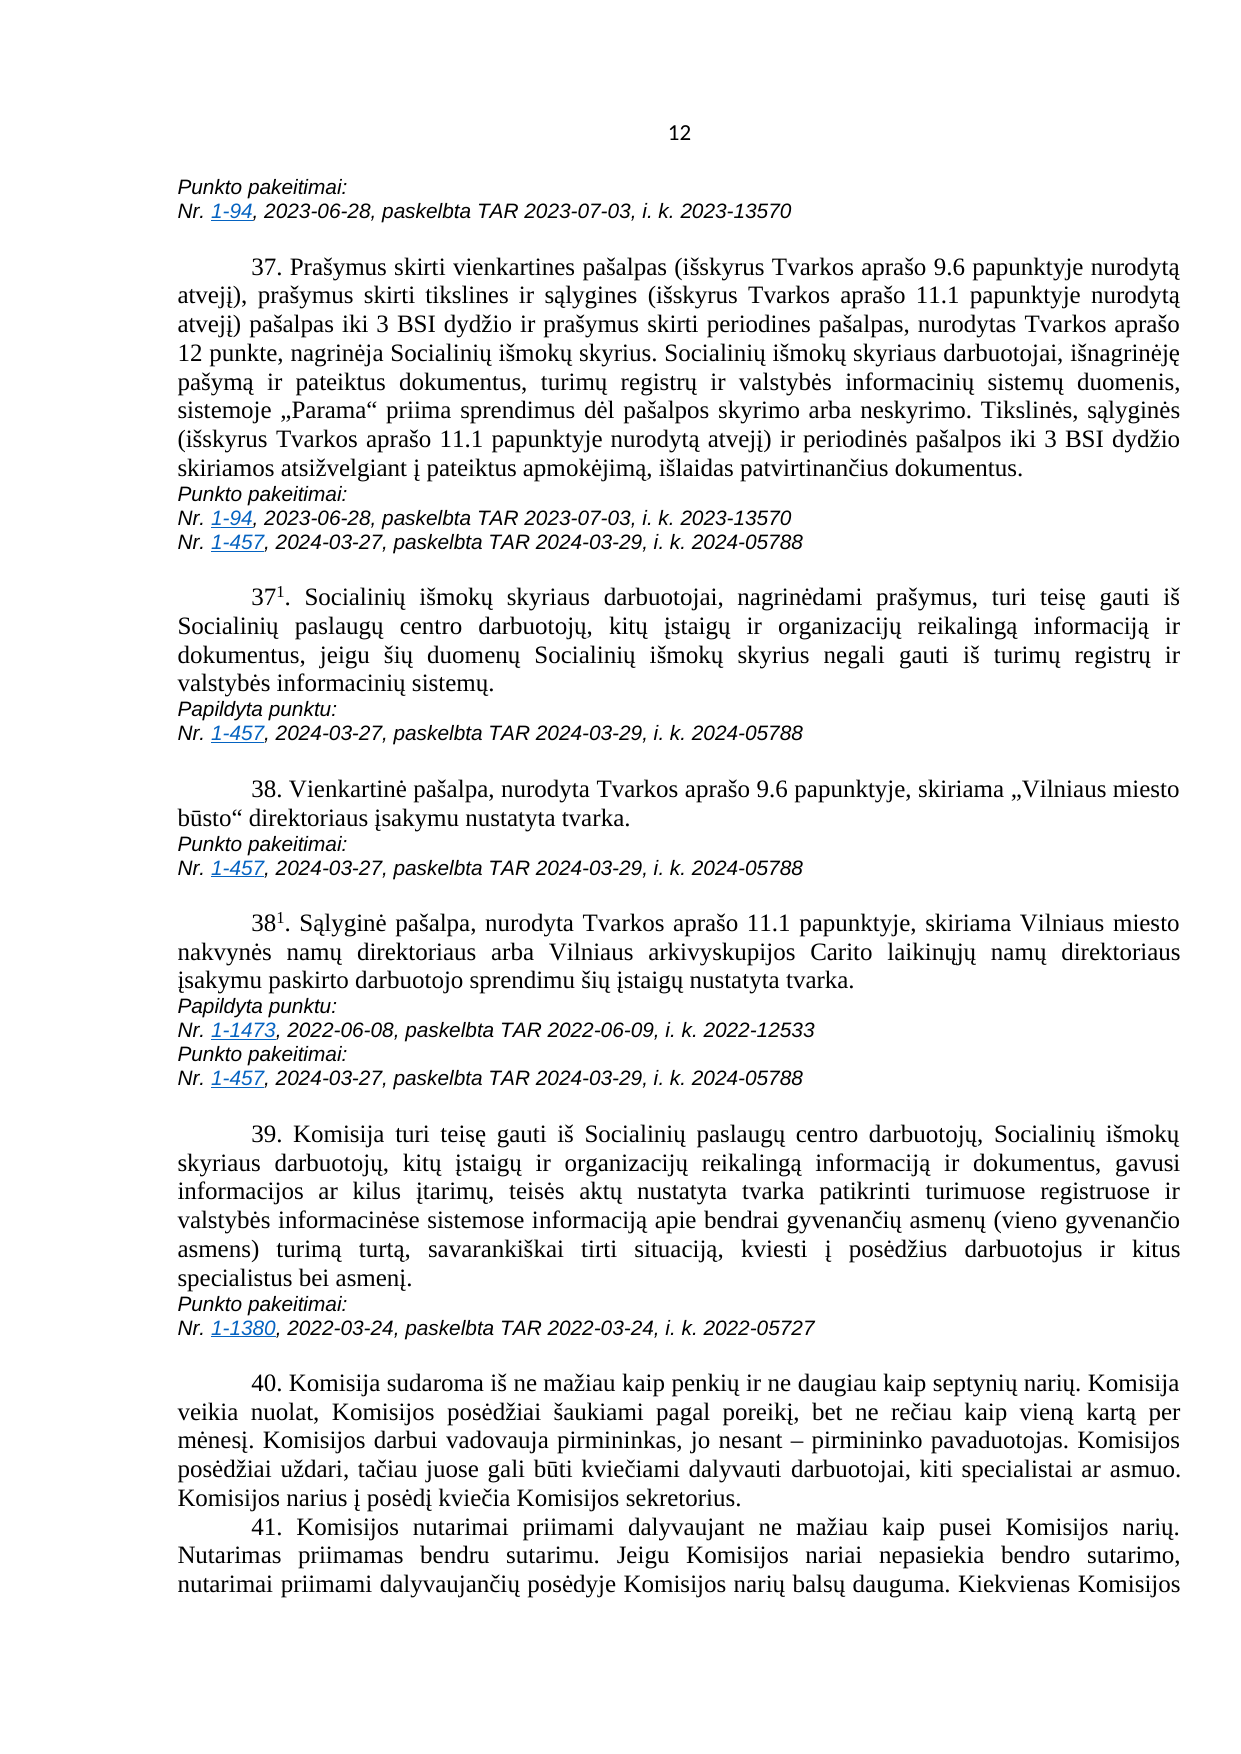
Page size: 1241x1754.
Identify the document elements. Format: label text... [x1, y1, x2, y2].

text Punkto pakeitimai: [177, 175, 1181, 199]
text 38. Vienkartinė pašalpa, nurodyta Tvarkos aprašo 9.6 papunktyje, skiriama „Vilniaus miesto būsto“ direktoriaus įsakymu nustatyta tvarka. [177, 774, 1181, 831]
text Nr. 1-457, 2024-03-27, paskelbta TAR 2024-03-29, i. k. 2024-05788 [177, 529, 1181, 553]
text Punkto pakeitimai: [177, 1042, 1181, 1066]
text 40. Komisija sudaroma iš ne mažiau kaip penkių ir ne daugiau kaip septynių narių. Komisija veikia nuolat, Komisijos posėdžiai šaukiami pagal poreikį, bet ne rečiau kaip vieną kartą per mėnesį. Komisijos darbui vadovauja pirmininkas, jo nesant – pirmininko pavaduotojas. Komisijos posėdžiai uždari, tačiau juose gali būti kviečiami dalyvauti darbuotojai, kiti specialistai ar asmuo. Komisijos narius į posėdį kviečia Komisijos sekretorius. [177, 1368, 1181, 1512]
text Nr. 1-1380, 2022-03-24, paskelbta TAR 2022-03-24, i. k. 2022-05727 [177, 1315, 1181, 1339]
text Nr. 1-94, 2023-06-28, paskelbta TAR 2023-07-03, i. k. 2023-13570 [177, 199, 1181, 223]
text Nr. 1-457, 2024-03-27, paskelbta TAR 2024-03-29, i. k. 2024-05788 [177, 855, 1181, 879]
text 381. Sąlyginė pašalpa, nurodyta Tvarkos aprašo 11.1 papunktyje, skiriama Vilniaus miesto nakvynės namų direktoriaus arba Vilniaus arkivyskupijos Carito laikinųjų namų direktoriaus įsakymu paskirto darbuotojo sprendimu šių įstaigų nustatyta tvarka. [177, 908, 1181, 994]
text Nr. 1-457, 2024-03-27, paskelbta TAR 2024-03-29, i. k. 2024-05788 [177, 721, 1181, 745]
text Nr. 1-1473, 2022-06-08, paskelbta TAR 2022-06-09, i. k. 2022-12533 [177, 1018, 1181, 1042]
text Punkto pakeitimai: [177, 831, 1181, 855]
text Punkto pakeitimai: [177, 1291, 1181, 1315]
text 39. Komisija turi teisę gauti iš Socialinių paslaugų centro darbuotojų, Socialinių išmokų skyriaus darbuotojų, kitų įstaigų ir organizacijų reikalingą informaciją ir dokumentus, gavusi informacijos ar kilus įtarimų, teisės aktų nustatyta tvarka patikrinti turimuose registruose ir valstybės informacinėse sistemose informaciją apie bendrai gyvenančių asmenų (vieno gyvenančio asmens) turimą turtą, savarankiškai tirti situaciją, kviesti į posėdžius darbuotojus ir kitus specialistus bei asmenį. [177, 1119, 1181, 1291]
text 371. Socialinių išmokų skyriaus darbuotojai, nagrinėdami prašymus, turi teisę gauti iš Socialinių paslaugų centro darbuotojų, kitų įstaigų ir organizacijų reikalingą informaciją ir dokumentus, jeigu šių duomenų Socialinių išmokų skyrius negali gauti iš turimų registrų ir valstybės informacinių sistemų. [177, 582, 1181, 697]
text Nr. 1-94, 2023-06-28, paskelbta TAR 2023-07-03, i. k. 2023-13570 [177, 506, 1181, 529]
text Papildyta punktu: [177, 994, 1181, 1018]
text Nr. 1-457, 2024-03-27, paskelbta TAR 2024-03-29, i. k. 2024-05788 [177, 1066, 1181, 1090]
text 37. Prašymus skirti vienkartines pašalpas (išskyrus Tvarkos aprašo 9.6 papunktyje nurodytą atvejį), prašymus skirti tikslines ir sąlygines (išskyrus Tvarkos aprašo 11.1 papunktyje nurodytą atvejį) pašalpas iki 3 BSI dydžio ir prašymus skirti periodines pašalpas, nurodytas Tvarkos aprašo 12 punkte, nagrinėja Socialinių išmokų skyrius. Socialinių išmokų skyriaus darbuotojai, išnagrinėję pašymą ir pateiktus dokumentus, turimų registrų ir valstybės informacinių sistemų duomenis, sistemoje „Parama“ priima sprendimus dėl pašalpos skyrimo arba neskyrimo. Tikslinės, sąlyginės (išskyrus Tvarkos aprašo 11.1 papunktyje nurodytą atvejį) ir periodinės pašalpos iki 3 BSI dydžio skiriamos atsižvelgiant į pateiktus apmokėjimą, išlaidas patvirtinančius dokumentus. [177, 252, 1181, 482]
text Papildyta punktu: [177, 697, 1181, 721]
text Punkto pakeitimai: [177, 482, 1181, 506]
text 41. Komisijos nutarimai priimami dalyvaujant ne mažiau kaip pusei Komisijos narių. Nutarimas priimamas bendru sutarimu. Jeigu Komisijos nariai nepasiekia bendro sutarimo, nutarimai priimami dalyvaujančių posėdyje Komisijos narių balsų dauguma. Kiekvienas Komisijos [177, 1512, 1181, 1598]
